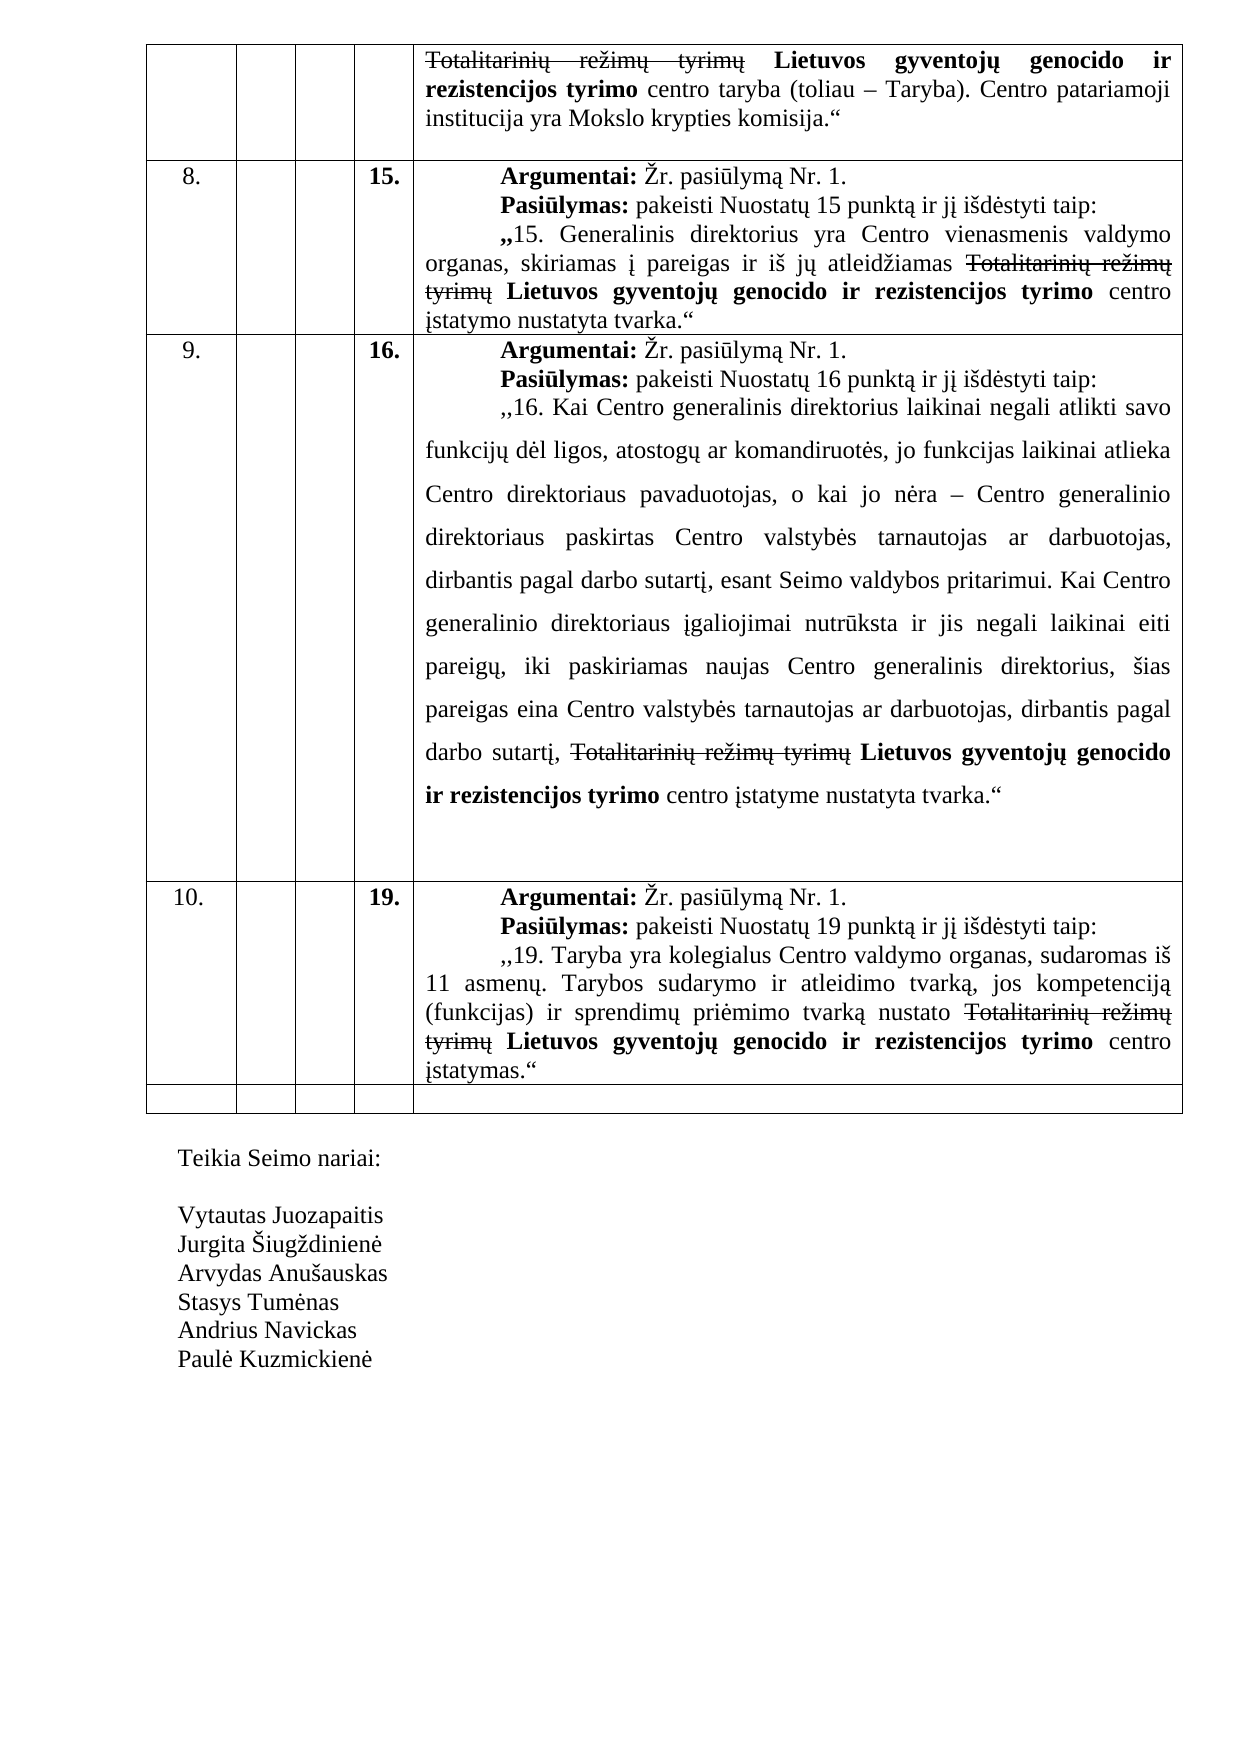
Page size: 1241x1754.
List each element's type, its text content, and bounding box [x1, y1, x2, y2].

table_cell 19. [355, 882, 413, 1083]
table_cell [237, 45, 295, 160]
table_cell Argumentai: Žr. pasiūlymą Nr. 1. Pasiūlymas: pakeisti Nuostatų 15 punktą ir jį išdėstyti taip: ,,15. Generalinis direktorius yra Centro vienasmenis valdymo organas, skiriamas į pareigas ir iš jų atleidžiamas Totalitarinių režimų tyrimų Lietuvos gyventojų genocido ir rezistencijos tyrimo centro įstatymo nustatyta tvarka.“ [414, 161, 1182, 334]
table_cell 9. [147, 335, 236, 881]
table_cell 10. [147, 882, 236, 1083]
table_cell [147, 45, 236, 160]
table_cell 8. [147, 161, 236, 334]
table_cell [296, 45, 354, 160]
table_cell Argumentai: Žr. pasiūlymą Nr. 1. Pasiūlymas: pakeisti Nuostatų 16 punktą ir jį išdėstyti taip: ,,16. Kai Centro generalinis direktorius laikinai negali atlikti savo funkcijų dėl ligos, atostogų ar komandiruotės, jo funkcijas laikinai atlieka Centro direktoriaus pavaduotojas, o kai jo nėra – Centro generalinio direktoriaus paskirtas Centro valstybės tarnautojas ar darbuotojas, dirbantis pagal darbo sutartį, esant Seimo valdybos pritarimui. Kai Centro generalinio direktoriaus įgaliojimai nutrūksta ir jis negali laikinai eiti pareigų, iki paskiriamas naujas Centro generalinis direktorius, šias pareigas eina Centro valstybės tarnautojas ar darbuotojas, dirbantis pagal darbo sutartį, Totalitarinių režimų tyrimų Lietuvos gyventojų genocido ir rezistencijos tyrimo centro įstatyme nustatyta tvarka.“ [414, 335, 1182, 881]
table_cell [237, 335, 295, 881]
table_cell [414, 1085, 1182, 1113]
table_cell [237, 1085, 295, 1113]
table_cell [355, 1085, 413, 1113]
table_cell [296, 335, 354, 881]
text Andrius Navickas [177, 1316, 1152, 1344]
text Paulė Kuzmickienė [177, 1344, 1152, 1373]
table_cell [237, 882, 295, 1083]
text Vytautas Juozapaitis [177, 1201, 1152, 1229]
table_cell Totalitarinių režimų tyrimų Lietuvos gyventojų genocido ir rezistencijos tyrimo centro taryba (toliau – Taryba). Centro patariamoji institucija yra Mokslo krypties komisija.“ [414, 45, 1182, 160]
text Stasys Tumėnas [177, 1287, 1152, 1316]
table_cell [296, 1085, 354, 1113]
table_cell [147, 1085, 236, 1113]
table_cell 15. [355, 161, 413, 334]
table_cell [296, 161, 354, 334]
table_cell 16. [355, 335, 413, 881]
table_cell [355, 45, 413, 160]
table_cell [237, 161, 295, 334]
text Jurgita Šiugždinienė [177, 1229, 1152, 1258]
text Arvydas Anušauskas [177, 1258, 1152, 1287]
table_cell [296, 882, 354, 1083]
table_cell Argumentai: Žr. pasiūlymą Nr. 1. Pasiūlymas: pakeisti Nuostatų 19 punktą ir jį išdėstyti taip: ,,19. Taryba yra kolegialus Centro valdymo organas, sudaromas iš 11 asmenų. Tarybos sudarymo ir atleidimo tvarką, jos kompetenciją (funkcijas) ir sprendimų priėmimo tvarką nustato Totalitarinių režimų tyrimų Lietuvos gyventojų genocido ir rezistencijos tyrimo centro įstatymas.“ [414, 882, 1182, 1083]
text Teikia Seimo nariai: [177, 1143, 1152, 1172]
